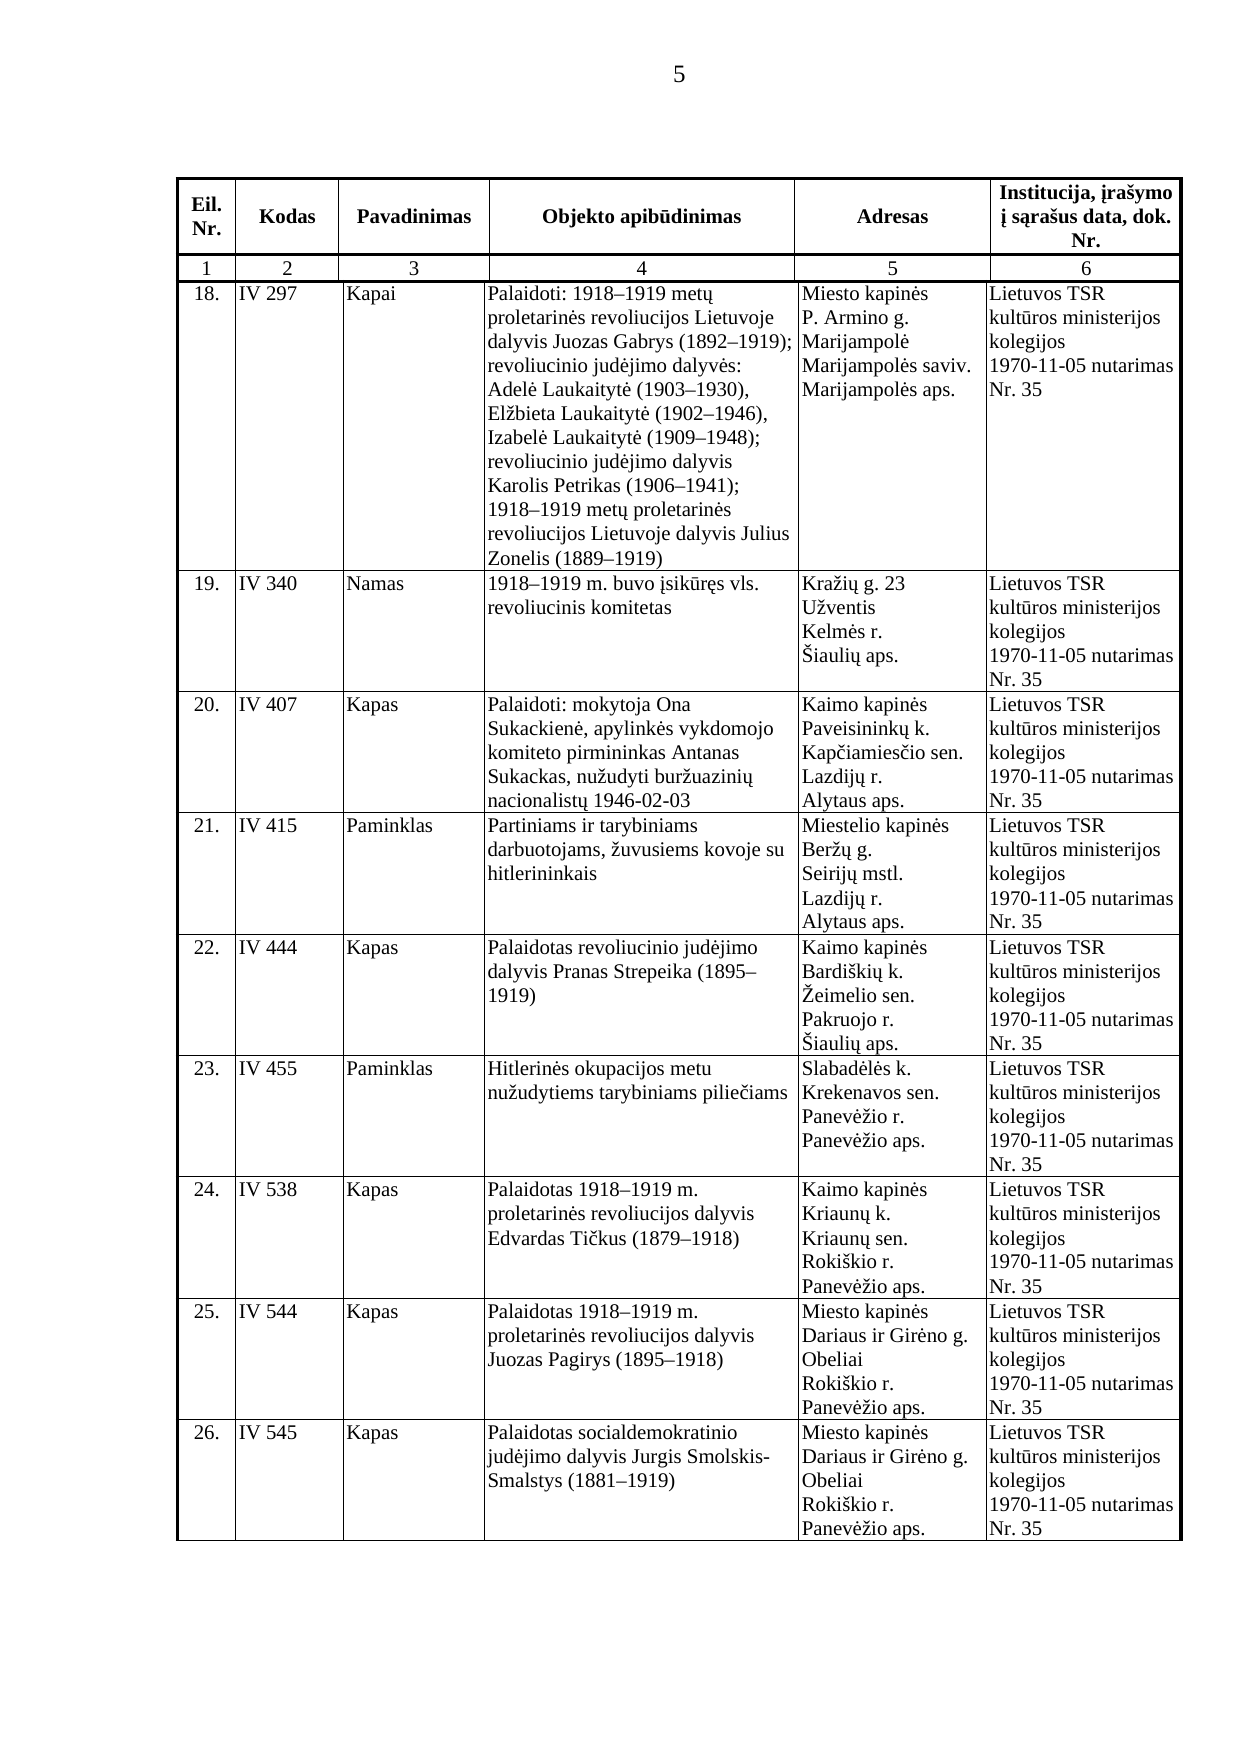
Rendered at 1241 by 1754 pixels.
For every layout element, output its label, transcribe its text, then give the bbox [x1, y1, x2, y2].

table_cell 2 [236, 256, 338, 280]
table_cell Miestelio kapinės Beržų g. Seirijų mstl. Lazdijų r. Alytaus aps. [799, 813, 986, 933]
table_cell Miesto kapinės Dariaus ir Girėno g. Obeliai Rokiškio r. Panevėžio aps. [799, 1420, 986, 1540]
table_cell Namas [344, 571, 484, 691]
table_cell Lietuvos TSR kultūros ministerijos kolegijos 1970-11-05 nutarimas Nr. 35 [987, 813, 1179, 933]
table_cell Kaimo kapinės Paveisininkų k. Kapčiamiesčio sen. Lazdijų r. Alytaus aps. [799, 692, 986, 812]
table_cell 20. [179, 692, 235, 812]
table_cell IV 415 [236, 813, 343, 933]
table_cell IV 455 [236, 1056, 343, 1176]
table_cell Palaidoti: 1918–1919 metų proletarinės revoliucijos Lietuvoje dalyvis Juozas Gabrys (1892–1919); revoliucinio judėjimo dalyvės: Adelė Laukaitytė (1903–1930), Elžbieta Laukaitytė (1902–1946), Izabelė Laukaitytė (1909–1948); revoliucinio judėjimo dalyvis Karolis Petrikas (1906–1941); 1918–1919 metų proletarinės revoliucijos Lietuvoje dalyvis Julius Zonelis (1889–1919) [485, 283, 798, 569]
table_cell 24. [179, 1177, 235, 1298]
table_cell Palaidotas revoliucinio judėjimo dalyvis Pranas Strepeika (1895–1919) [485, 935, 798, 1055]
table_cell Palaidotas socialdemokratinio judėjimo dalyvis Jurgis Smolskis-Smalstys (1881–1919) [485, 1420, 798, 1540]
table_cell Kapas [344, 935, 484, 1055]
table_cell Palaidoti: mokytoja Ona Sukackienė, apylinkės vykdomojo komiteto pirmininkas Antanas Sukackas, nužudyti buržuazinių nacionalistų 1946-02-03 [485, 692, 798, 812]
table_cell 6 [991, 256, 1179, 280]
table_cell 18. [179, 283, 235, 569]
table_cell 4 [490, 256, 794, 280]
table_cell Kapas [344, 692, 484, 812]
table_cell Miesto kapinės Dariaus ir Girėno g. Obeliai Rokiškio r. Panevėžio aps. [799, 1299, 986, 1419]
table_cell 21. [179, 813, 235, 933]
table_cell IV 297 [236, 283, 343, 569]
table_cell Hitlerinės okupacijos metu nužudytiems tarybiniams piliečiams [485, 1056, 798, 1176]
table_header Pavadinimas [339, 180, 489, 252]
table_cell Kapai [344, 283, 484, 569]
table_cell 5 [795, 256, 990, 280]
table_cell 22. [179, 935, 235, 1055]
table_cell Miesto kapinės P. Armino g. Marijampolė Marijampolės saviv. Marijampolės aps. [799, 283, 986, 569]
table_cell Lietuvos TSR kultūros ministerijos kolegijos 1970-11-05 nutarimas Nr. 35 [987, 571, 1179, 691]
table_cell IV 544 [236, 1299, 343, 1419]
table_cell Lietuvos TSR kultūros ministerijos kolegijos 1970-11-05 nutarimas Nr. 35 [987, 1299, 1179, 1419]
table_header Adresas [795, 180, 990, 252]
table_cell Lietuvos TSR kultūros ministerijos kolegijos 1970-11-05 nutarimas Nr. 35 [987, 283, 1179, 569]
table_cell 19. [179, 571, 235, 691]
table_cell Slabadėlės k. Krekenavos sen. Panevėžio r. Panevėžio aps. [799, 1056, 986, 1176]
table_cell 25. [179, 1299, 235, 1419]
table_cell Lietuvos TSR kultūros ministerijos kolegijos 1970-11-05 nutarimas Nr. 35 [987, 935, 1179, 1055]
table_header Eil. Nr. [179, 180, 235, 252]
table_cell Palaidotas 1918–1919 m. proletarinės revoliucijos dalyvis Juozas Pagirys (1895–1918) [485, 1299, 798, 1419]
table_cell Kražių g. 23 Užventis Kelmės r. Šiaulių aps. [799, 571, 986, 691]
table_cell Paminklas [344, 1056, 484, 1176]
table_cell Kapas [344, 1177, 484, 1298]
table_cell 1 [179, 256, 235, 280]
table_header Kodas [236, 180, 338, 252]
table_cell IV 545 [236, 1420, 343, 1540]
table_cell 1918–1919 m. buvo įsikūręs vls. revoliucinis komitetas [485, 571, 798, 691]
table_cell Lietuvos TSR kultūros ministerijos kolegijos 1970-11-05 nutarimas Nr. 35 [987, 1420, 1179, 1540]
table_cell Kapas [344, 1299, 484, 1419]
table_cell Kaimo kapinės Bardiškių k. Žeimelio sen. Pakruojo r. Šiaulių aps. [799, 935, 986, 1055]
table_cell Palaidotas 1918–1919 m. proletarinės revoliucijos dalyvis Edvardas Tičkus (1879–1918) [485, 1177, 798, 1298]
table_cell Kaimo kapinės Kriaunų k. Kriaunų sen. Rokiškio r. Panevėžio aps. [799, 1177, 986, 1298]
table_cell Kapas [344, 1420, 484, 1540]
table_cell IV 538 [236, 1177, 343, 1298]
table_cell Paminklas [344, 813, 484, 933]
table_cell IV 340 [236, 571, 343, 691]
table_cell Partiniams ir tarybiniams darbuotojams, žuvusiems kovoje su hitlerininkais [485, 813, 798, 933]
table_header Objekto apibūdinimas [490, 180, 794, 252]
table_cell 3 [339, 256, 489, 280]
table_cell IV 407 [236, 692, 343, 812]
table_cell Lietuvos TSR kultūros ministerijos kolegijos 1970-11-05 nutarimas Nr. 35 [987, 1056, 1179, 1176]
table_cell 23. [179, 1056, 235, 1176]
table_cell 26. [179, 1420, 235, 1540]
table_cell Lietuvos TSR kultūros ministerijos kolegijos 1970-11-05 nutarimas Nr. 35 [987, 1177, 1179, 1298]
table_header Institucija, įrašymo į sąrašus data, dok. Nr. [991, 180, 1179, 252]
table_cell IV 444 [236, 935, 343, 1055]
table_cell Lietuvos TSR kultūros ministerijos kolegijos 1970-11-05 nutarimas Nr. 35 [987, 692, 1179, 812]
